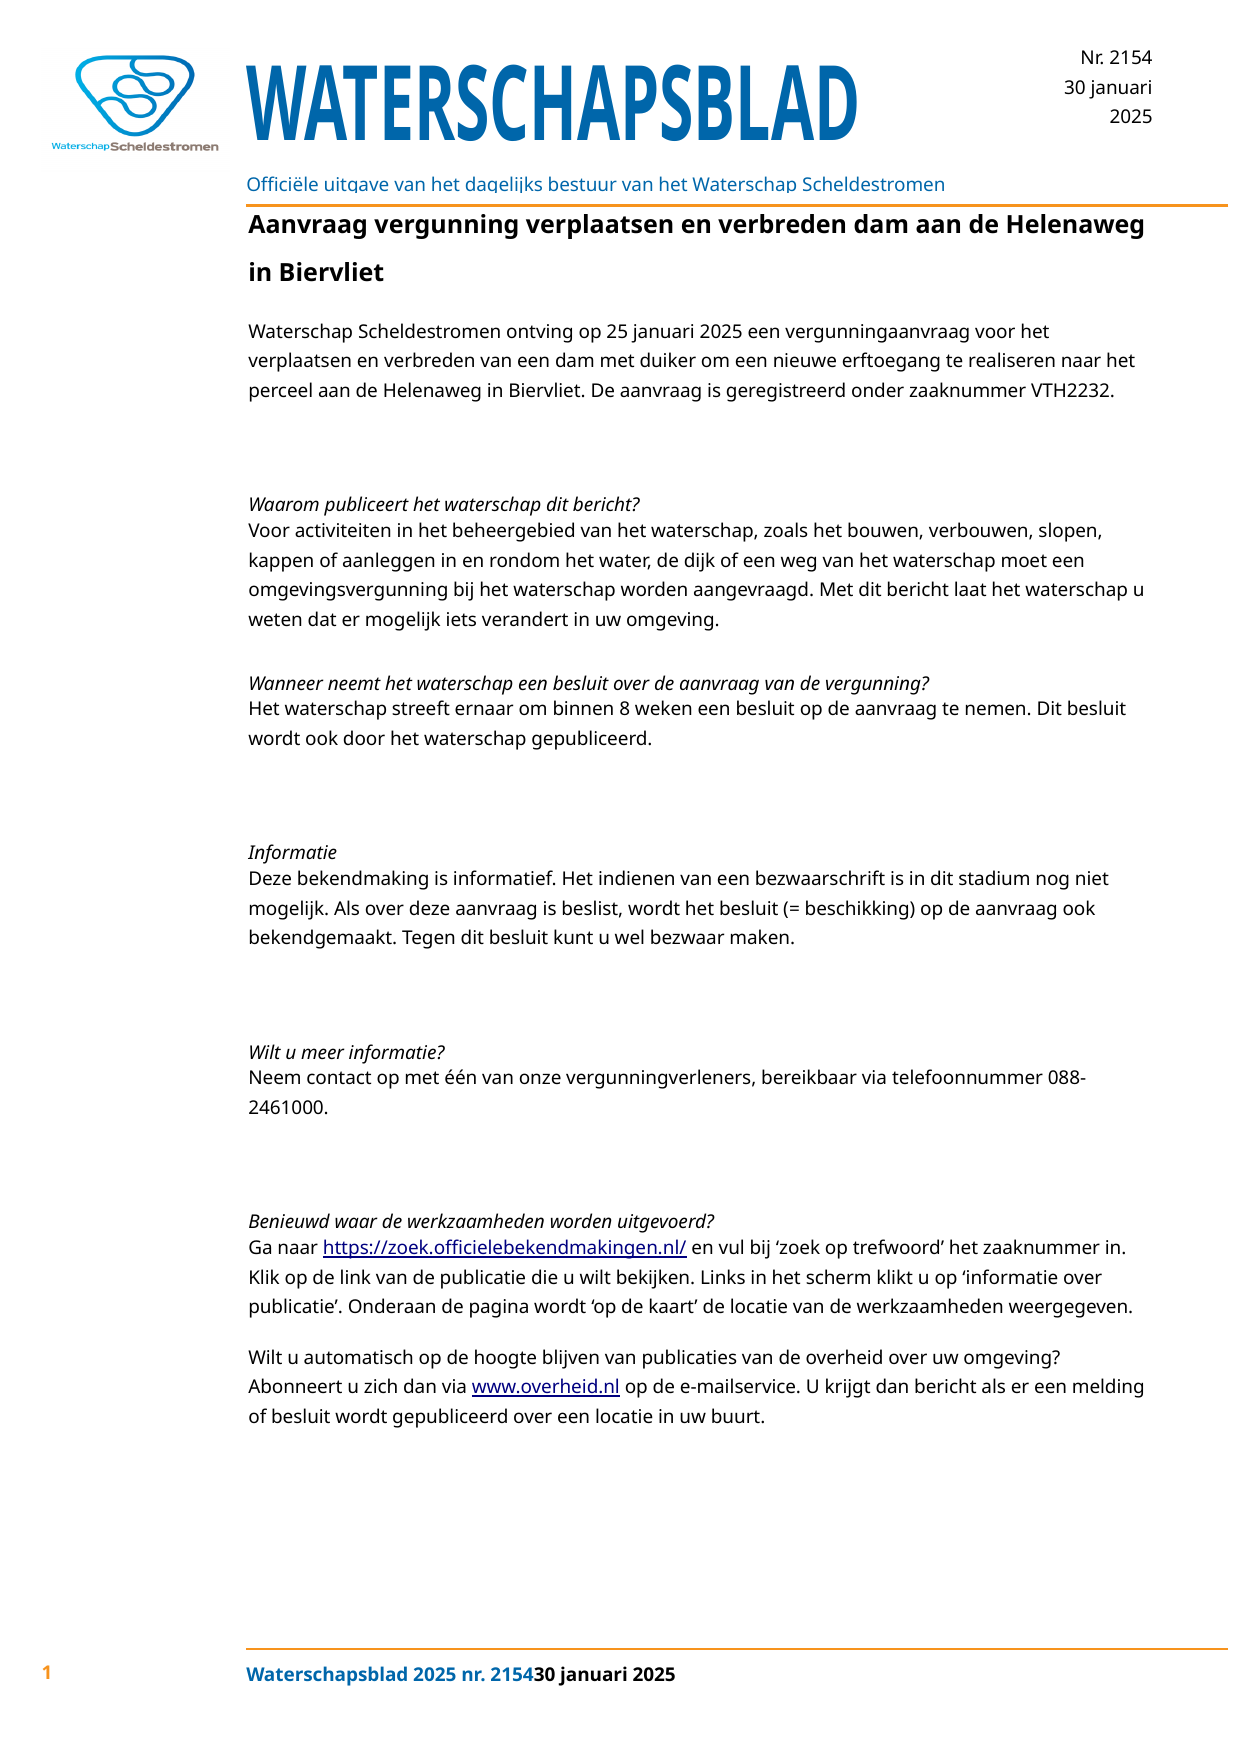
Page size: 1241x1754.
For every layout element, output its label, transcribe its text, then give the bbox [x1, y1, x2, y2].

text Wilt u meer informatie? [248, 1039, 1152, 1064]
text Ga naar https://zoek.officielebekendmakingen.nl/ en vul bij ‘zoek op trefwoord’ het zaaknummer in. Klik op de link van de publicatie die u wilt bekijken. Links in het scherm klikt u op ‘informatie over publicatie’. Onderaan de pagina wordt ‘op de kaart’ de locatie van de werkzaamheden weergegeven. [248, 1234, 1152, 1319]
text Informatie [248, 839, 1152, 865]
text Deze bekendmaking is informatief. Het indienen van een bezwaarschrift is in dit stadium nog niet mogelijk. Als over deze aanvraag is beslist, wordt het besluit (= beschikking) op de aanvraag ook bekendgemaakt. Tegen dit besluit kunt u wel bezwaar maken. [248, 865, 1152, 950]
text Wanneer neemt het waterschap een besluit over de aanvraag van de vergunning? [248, 670, 1152, 696]
text Waarom publiceert het waterschap dit bericht? [248, 491, 1152, 517]
text Benieuwd waar de werkzaamheden worden uitgevoerd? [248, 1208, 1152, 1234]
text Wilt u automatisch op de hoogte blijven van publicaties van de overheid over uw omgeving? Abonneert u zich dan via www.overheid.nl op de e-mailservice. U krijgt dan bericht als er een melding of besluit wordt gepubliceerd over een locatie in uw buurt. [248, 1344, 1152, 1429]
text Voor activiteiten in het beheergebied van het waterschap, zoals het bouwen, verbouwen, slopen, kappen of aanleggen in en rondom het water, de dijk of een weg van het waterschap moet een omgevingsvergunning bij het waterschap worden aangevraagd. Met dit bericht laat het waterschap u weten dat er mogelijk iets verandert in uw omgeving. [248, 517, 1152, 632]
text Waterschap Scheldestromen ontving op 25 januari 2025 een vergunningaanvraag voor het verplaatsen en verbreden van een dam met duiker om een nieuwe erftoegang te realiseren naar het perceel aan de Helenaweg in Biervliet. De aanvraag is geregistreerd onder zaaknummer VTH2232. [248, 318, 1152, 403]
picture [41, 47, 231, 172]
text Het waterschap streeft ernaar om binnen 8 weken een besluit op de aanvraag te nemen. Dit besluit wordt ook door het waterschap gepubliceerd. [248, 696, 1152, 751]
text Neem contact op met één van onze vergunningverleners, bereikbaar via telefoonnummer 088-2461000. [248, 1064, 1152, 1120]
text Aanvraag vergunning verplaatsen en verbreden dam aan de Helenaweg in Biervliet [248, 207, 1152, 288]
